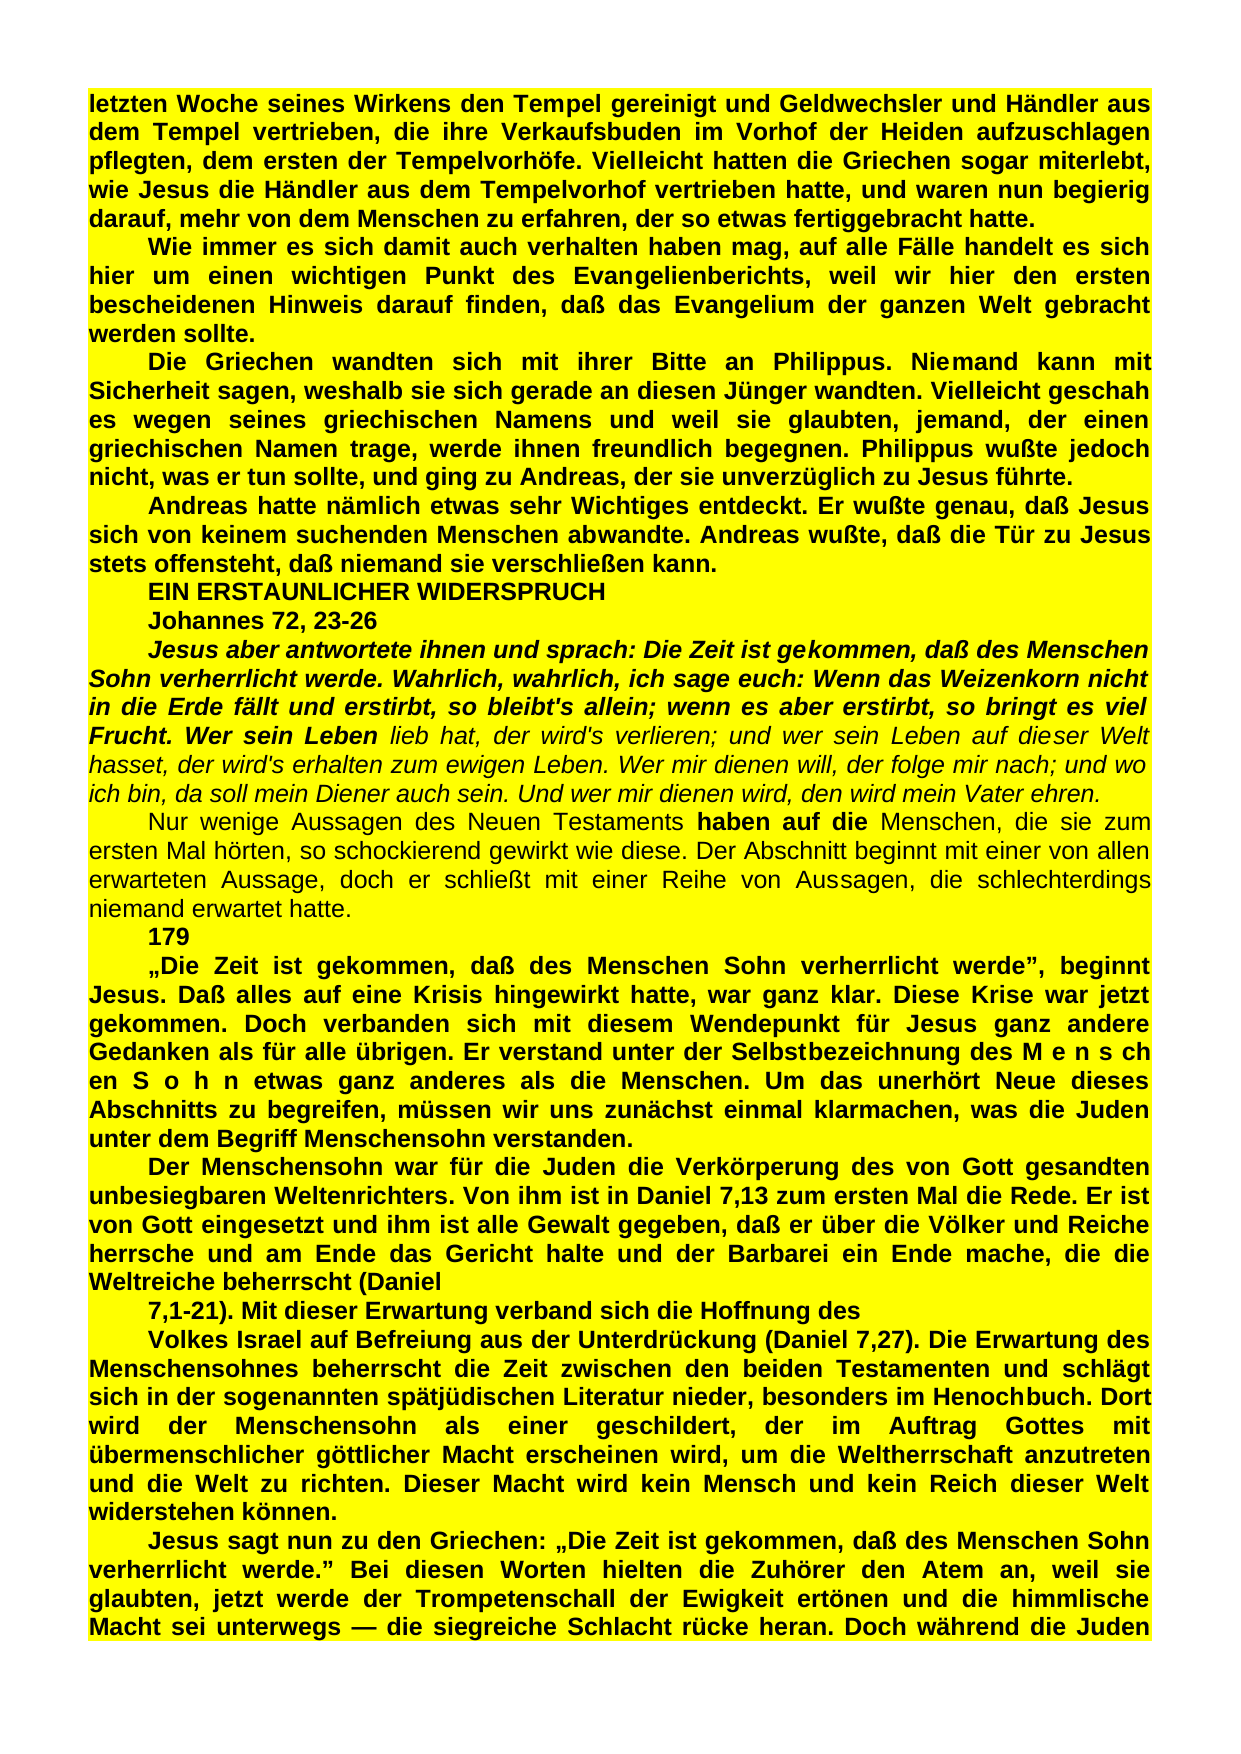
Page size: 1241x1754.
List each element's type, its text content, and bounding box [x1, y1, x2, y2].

text Der Menschensohn war für die Juden die Verkörperung des von Gott gesandten unbesiegbaren Weltenrichters. Von ihm ist in Daniel 7,13 zum ersten Mal die Rede. Er ist von Gott ein­gesetzt und ihm ist alle Gewalt gegeben, daß er über die Völker und Reiche herrsche und am Ende das Gericht halte und der Barbarei ein Ende mache, die die Weltreiche beherrscht (Daniel [88, 1152, 1152, 1296]
text Jesus sagt nun zu den Griechen: „Die Zeit ist gekommen, daß des Menschen Sohn verherrlicht werde.” Bei diesen Worten hielten die Zuhörer den Atem an, weil sie glaubten, jetzt werde der Trompetenschall der Ewigkeit ertönen und die himmlische Macht sei unterwegs — die siegreiche Schlacht rücke heran. Doch während die Juden [88, 1526, 1152, 1641]
text letzten Woche seines Wirkens den Tem­pel gereinigt und Geldwechsler und Händler aus dem Tempel vertrieben, die ihre Verkaufsbuden im Vorhof der Heiden aufzuschlagen pflegten, dem ersten der Tempelvorhöfe. Viel­leicht hatten die Griechen sogar miterlebt, wie Jesus die Händ­ler aus dem Tempelvorhof vertrieben hatte, und waren nun begierig darauf, mehr von dem Menschen zu erfahren, der so etwas fertiggebracht hatte. [88, 88, 1152, 232]
text Andreas hatte nämlich etwas sehr Wichtiges entdeckt. Er wußte genau, daß Jesus sich von keinem suchenden Menschen ab­wandte. Andreas wußte, daß die Tür zu Jesus stets offensteht, daß niemand sie verschließen kann. [88, 491, 1152, 577]
text Wie immer es sich damit auch verhalten haben mag, auf alle Fälle handelt es sich hier um einen wichtigen Punkt des Evan­gelienberichts, weil wir hier den ersten bescheidenen Hinweis darauf finden, daß das Evangelium der ganzen Welt gebracht werden sollte. [88, 232, 1152, 347]
text Johannes 72, 23-26 [88, 606, 1152, 635]
text 7,1-21). Mit dieser Erwartung verband sich die Hoffnung des [88, 1296, 1152, 1325]
text Jesus aber antwortete ihnen und sprach: Die Zeit ist ge­kommen, daß des Menschen Sohn verherrlicht werde. Wahrlich, wahrlich, ich sage euch: Wenn das Weizenkorn nicht in die Erde fällt und erstirbt, so bleibt's allein; wenn es aber erstirbt, so bringt es viel Frucht. Wer sein Leben lieb hat, der wird's verlieren; und wer sein Leben auf die­ser Welt hasset, der wird's erhalten zum ewigen Leben. Wer mir dienen will, der folge mir nach; und wo ich bin, da soll mein Diener auch sein. Und wer mir dienen wird, den wird mein Vater ehren. [88, 635, 1152, 807]
text 179 [88, 922, 1152, 951]
text Nur wenige Aussagen des Neuen Testaments haben auf die Menschen, die sie zum ersten Mal hörten, so schockierend gewirkt wie diese. Der Abschnitt beginnt mit einer von allen erwarteten Aussage, doch er schließt mit einer Reihe von Aus­sagen, die schlechterdings niemand erwartet hatte. [88, 807, 1152, 922]
text EIN ERSTAUNLICHER WIDERSPRUCH [88, 577, 1152, 606]
text „Die Zeit ist gekommen, daß des Menschen Sohn verherrlicht werde”, beginnt Jesus. Daß alles auf eine Krisis hingewirkt hatte, war ganz klar. Diese Krise war jetzt gekommen. Doch verbanden sich mit diesem Wendepunkt für Jesus ganz andere Gedanken als für alle übrigen. Er verstand unter der Selbst­bezeichnung des M e n s ch en S o h n etwas ganz anderes als die Menschen. Um das unerhört Neue dieses Abschnitts zu begreifen, müssen wir uns zunächst einmal klarmachen, was die Juden unter dem Begriff Menschensohn verstanden. [88, 951, 1152, 1152]
text Volkes Israel auf Befreiung aus der Unterdrückung (Daniel 7,27). Die Erwartung des Menschensohnes beherrscht die Zeit zwischen den beiden Testamenten und schlägt sich in der soge­nannten spätjüdischen Literatur nieder, besonders im Henoch­buch. Dort wird der Menschensohn als einer geschildert, der im Auftrag Gottes mit übermenschlicher göttlicher Macht erschei­nen wird, um die Weltherrschaft anzutreten und die Welt zu richten. Dieser Macht wird kein Mensch und kein Reich dieser Welt widerstehen können. [88, 1325, 1152, 1526]
text Die Griechen wandten sich mit ihrer Bitte an Philippus. Nie­mand kann mit Sicherheit sagen, weshalb sie sich gerade an diesen Jünger wandten. Vielleicht geschah es wegen seines griechischen Namens und weil sie glaubten, jemand, der einen griechischen Namen trage, werde ihnen freundlich begegnen. Philippus wußte jedoch nicht, was er tun sollte, und ging zu Andreas, der sie unverzüglich zu Jesus führte. [88, 347, 1152, 491]
